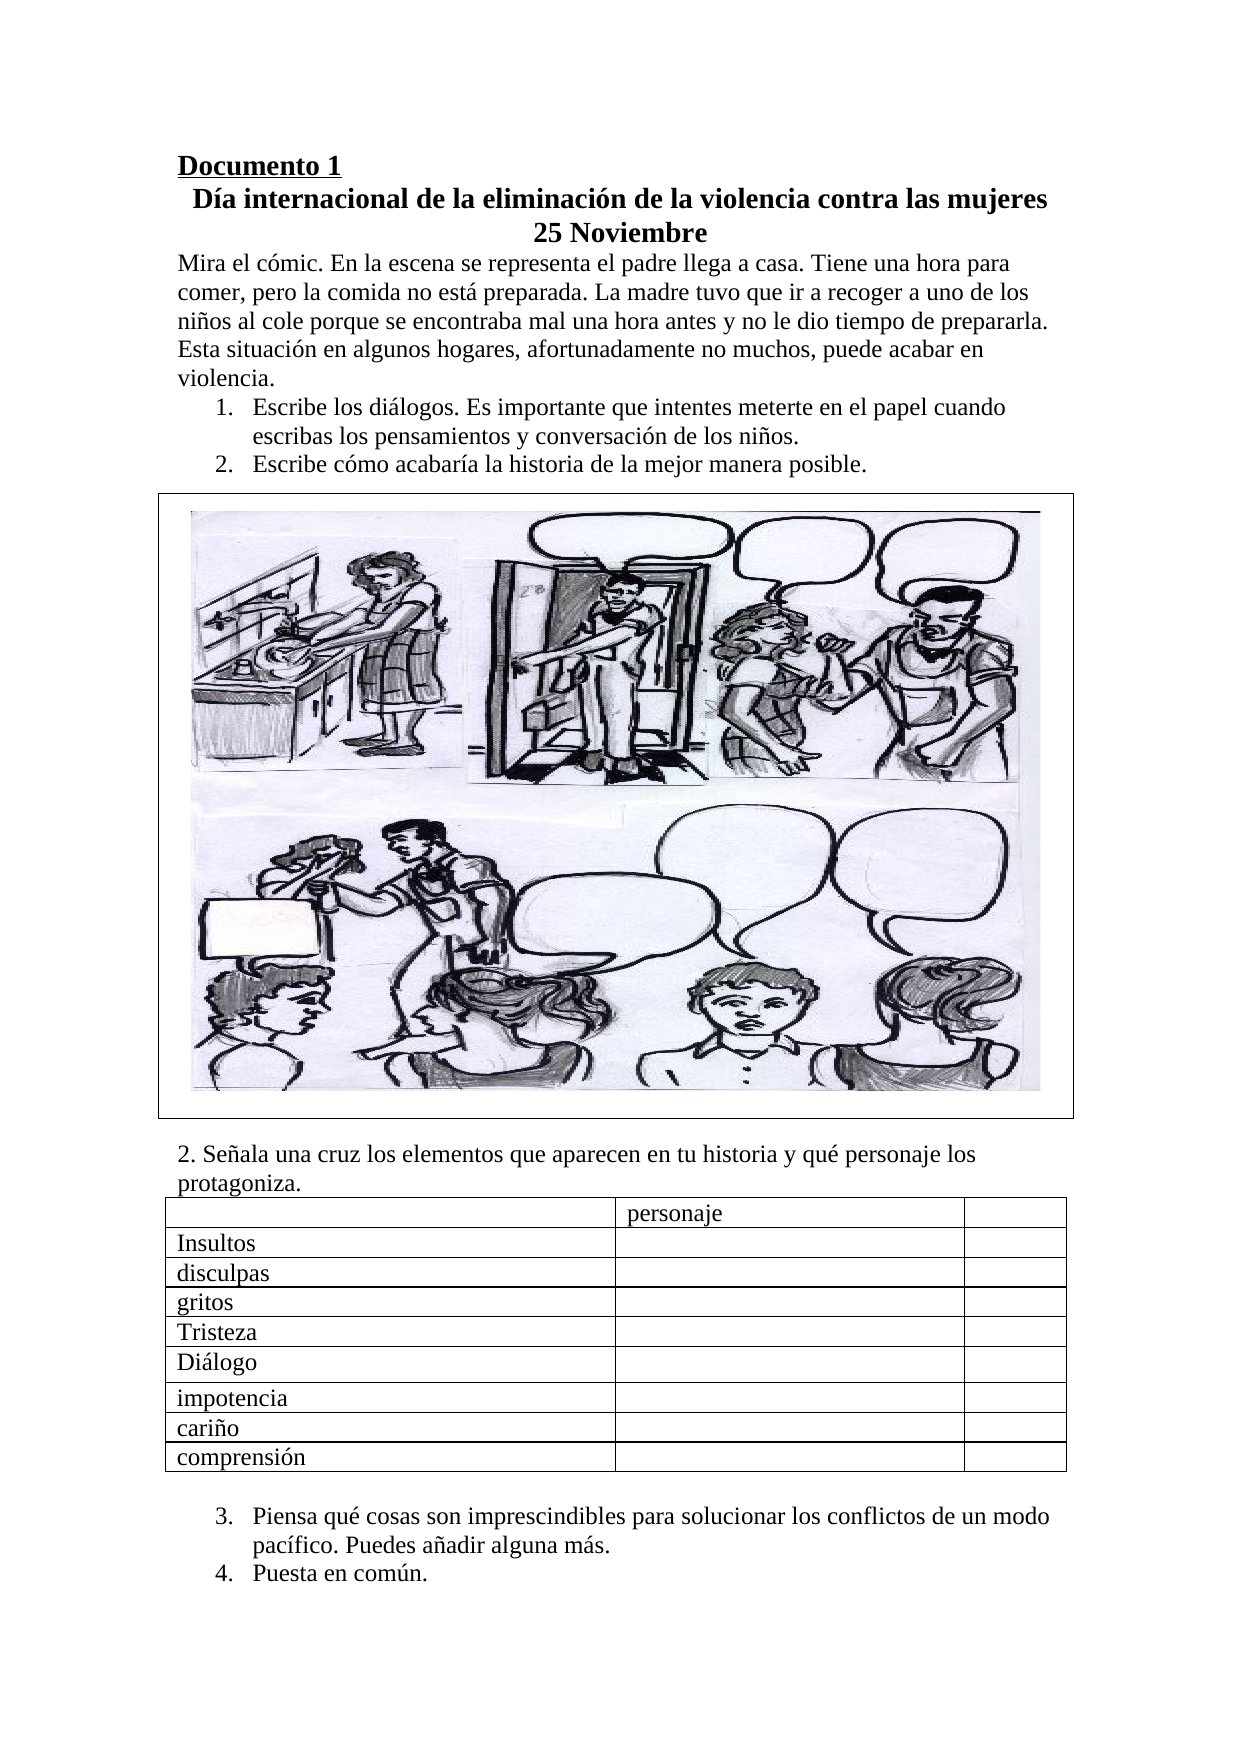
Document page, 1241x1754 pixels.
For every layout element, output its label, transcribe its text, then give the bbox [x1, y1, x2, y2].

table_cell Tristeza [166, 1317, 615, 1346]
table_cell [616, 1228, 964, 1257]
table_cell [965, 1347, 1066, 1382]
table_cell [965, 1258, 1066, 1286]
table_cell [965, 1288, 1066, 1316]
table_cell [616, 1258, 964, 1286]
table_cell impotencia [166, 1383, 615, 1412]
table_cell cariño [166, 1413, 615, 1441]
table_cell [965, 1443, 1066, 1471]
table_cell [965, 1383, 1066, 1412]
text 25 Noviembre [177, 215, 1063, 248]
list Escribe cómo acabaría la historia de la mejor manera posible. [215, 449, 1063, 478]
table_cell [616, 1383, 964, 1412]
table_header [965, 1198, 1066, 1227]
text 2. Señala una cruz los elementos que aparecen en tu historia y qué personaje los protagoniza. [177, 1139, 1063, 1197]
text Mira el cómic. En la escena se representa el padre llega a casa. Tiene una hora para comer, pero la comida no está preparada. La madre tuvo que ir a recoger a uno de los niños al cole porque se encontraba mal una hora antes y no le dio tiempo de prepararla. Esta situación en algunos hogares, afortunadamente no muchos, puede acabar en violencia. [177, 248, 1063, 392]
table_cell gritos [166, 1288, 615, 1316]
list Escribe los diálogos. Es importante que intentes meterte en el papel cuando escribas los pensamientos y conversación de los niños. [215, 392, 1063, 449]
picture [190, 511, 1041, 1091]
table_cell [616, 1288, 964, 1316]
table_cell comprensión [166, 1443, 615, 1471]
table_header personaje [616, 1198, 964, 1227]
table_cell disculpas [166, 1258, 615, 1286]
table_cell [965, 1228, 1066, 1257]
table_cell [616, 1317, 964, 1346]
table_cell Diálogo [166, 1347, 615, 1382]
table_header [166, 1198, 615, 1227]
table_cell [616, 1347, 964, 1382]
table_cell [616, 1443, 964, 1471]
text Documento 1 [177, 148, 1063, 181]
list Puesta en común. [215, 1558, 1063, 1587]
list Piensa qué cosas son imprescindibles para solucionar los conflictos de un modo pacífico. Puedes añadir alguna más. [215, 1501, 1063, 1558]
table_cell [965, 1317, 1066, 1346]
table_cell Insultos [166, 1228, 615, 1257]
table_cell [965, 1413, 1066, 1441]
table_cell [616, 1413, 964, 1441]
text Día internacional de la eliminación de la violencia contra las mujeres [177, 181, 1063, 215]
